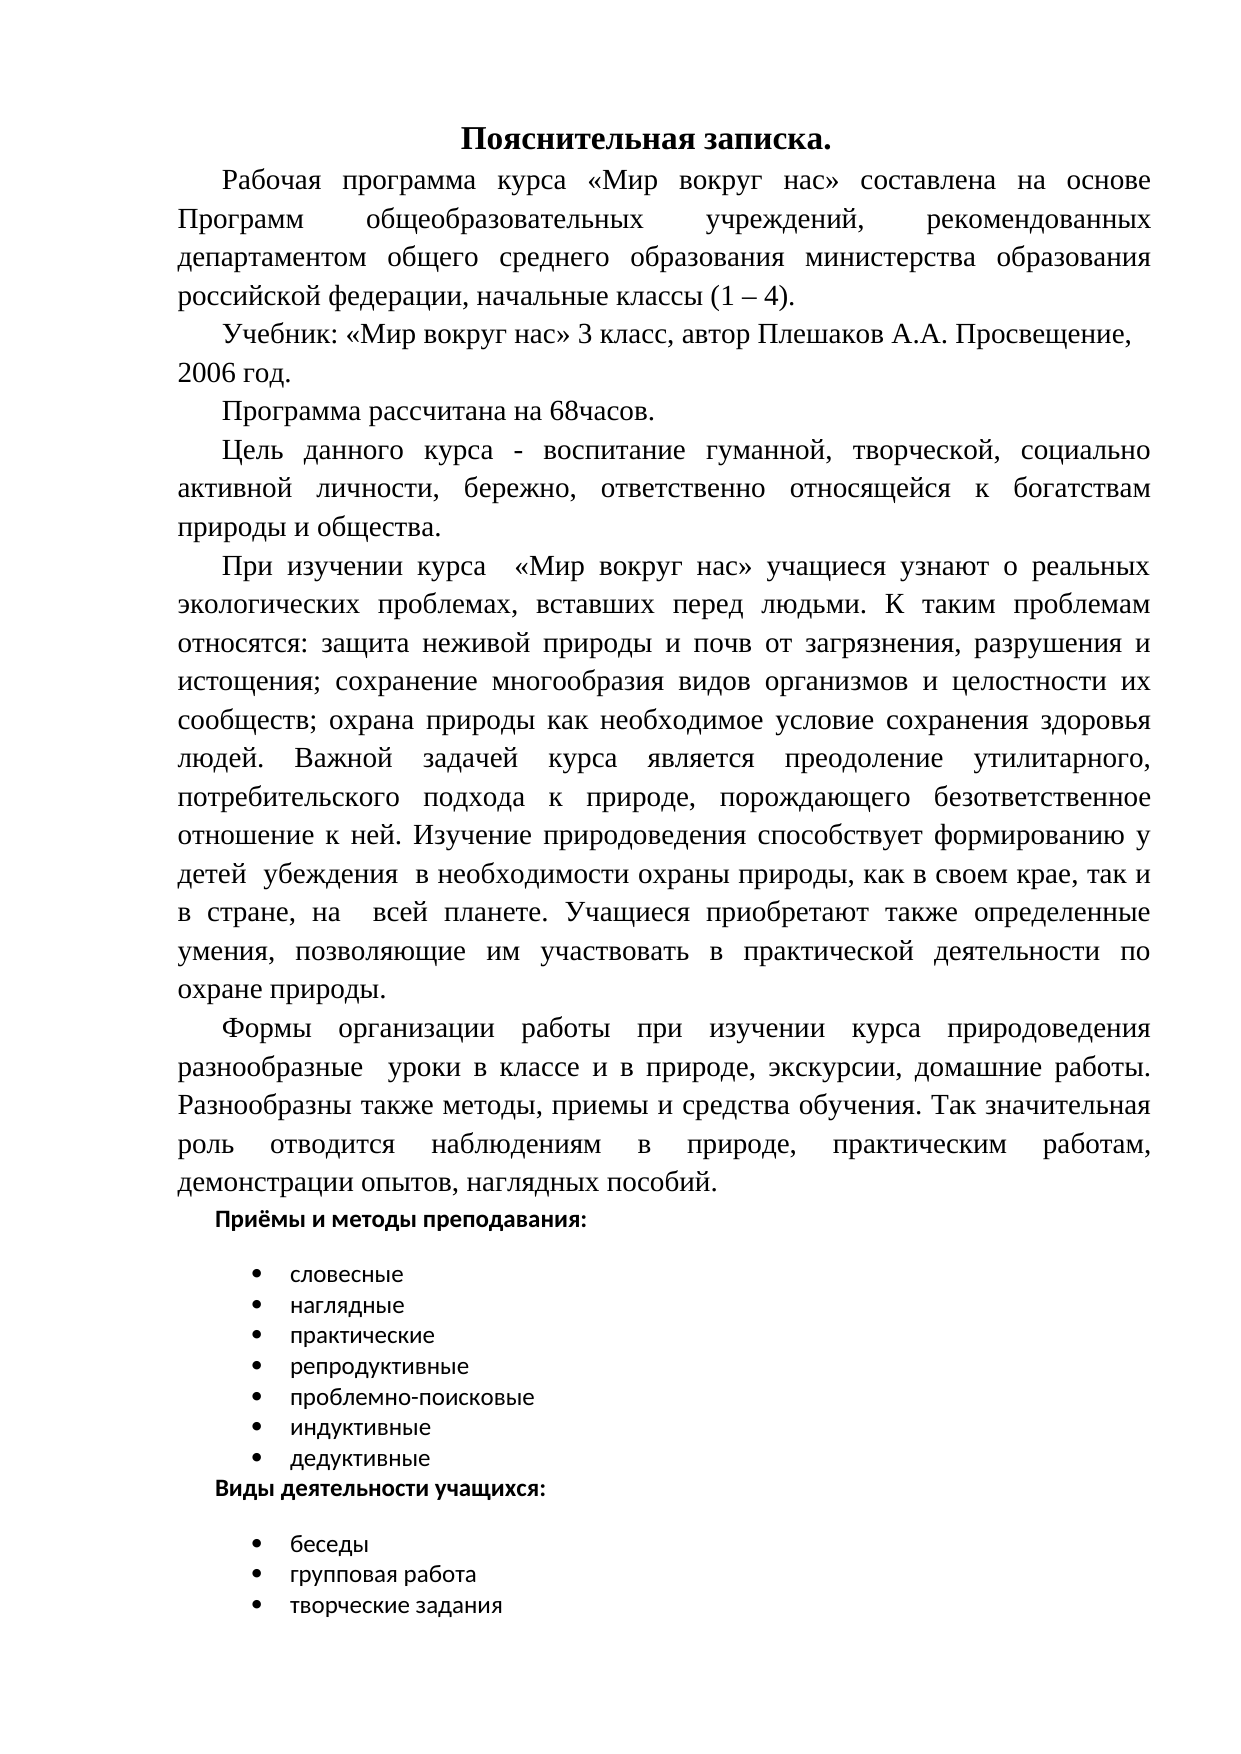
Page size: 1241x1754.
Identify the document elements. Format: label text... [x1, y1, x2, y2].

text Пояснительная записка. [177, 118, 1152, 156]
list проблемно-поисковые [252, 1381, 1152, 1411]
text Приёмы и методы преподавания: [215, 1203, 1152, 1233]
list словесные [252, 1259, 1152, 1289]
text Рабочая программа курса «Мир вокруг нас» составлена на основе Программ общеобразовательных учреждений, рекомендованных департаментом общего среднего образования министерства образования российской федерации, начальные классы (1 – 4). [177, 162, 1152, 311]
list дедуктивные [252, 1442, 1152, 1472]
text Виды деятельности учащихся: [215, 1472, 1152, 1503]
list групповая работа [252, 1559, 1152, 1589]
list репродуктивные [252, 1350, 1152, 1381]
text При изучении курса «Мир вокруг нас» учащиеся узнают о реальных экологических проблемах, вставших перед людьми. К таким проблемам относятся: защита неживой природы и почв от загрязнения, разрушения и истощения; сохранение многообразия видов организмов и целостности их сообществ; охрана природы как необходимое условие сохранения здоровья людей. Важной задачей курса является преодоление утилитарного, потребительского подхода к природе, порождающего безответственное отношение к ней. Изучение природоведения способствует формированию у детей убеждения в необходимости охраны природы, как в своем крае, так и в стране, на всей планете. Учащиеся приобретают также определенные умения, позволяющие им участвовать в практической деятельности по охране природы. [177, 548, 1152, 1005]
list наглядные [252, 1289, 1152, 1320]
text Цель данного курса - воспитание гуманной, творческой, социально активной личности, бережно, ответственно относящейся к богатствам природы и общества. [177, 432, 1152, 543]
list практические [252, 1320, 1152, 1350]
text Программа рассчитана на 68часов. [177, 393, 1152, 427]
list творческие задания [252, 1589, 1152, 1620]
list индуктивные [252, 1411, 1152, 1442]
text Учебник: «Мир вокруг нас» 3 класс, автор Плешаков А.А. Просвещение, 2006 год. [177, 316, 1152, 388]
text Формы организации работы при изучении курса природоведения разнообразные уроки в классе и в природе, экскурсии, домашние работы. Разнообразны также методы, приемы и средства обучения. Так значительная роль отводится наблюдениям в природе, практическим работам, демонстрации опытов, наглядных пособий. [177, 1010, 1152, 1198]
list беседы [252, 1528, 1152, 1559]
